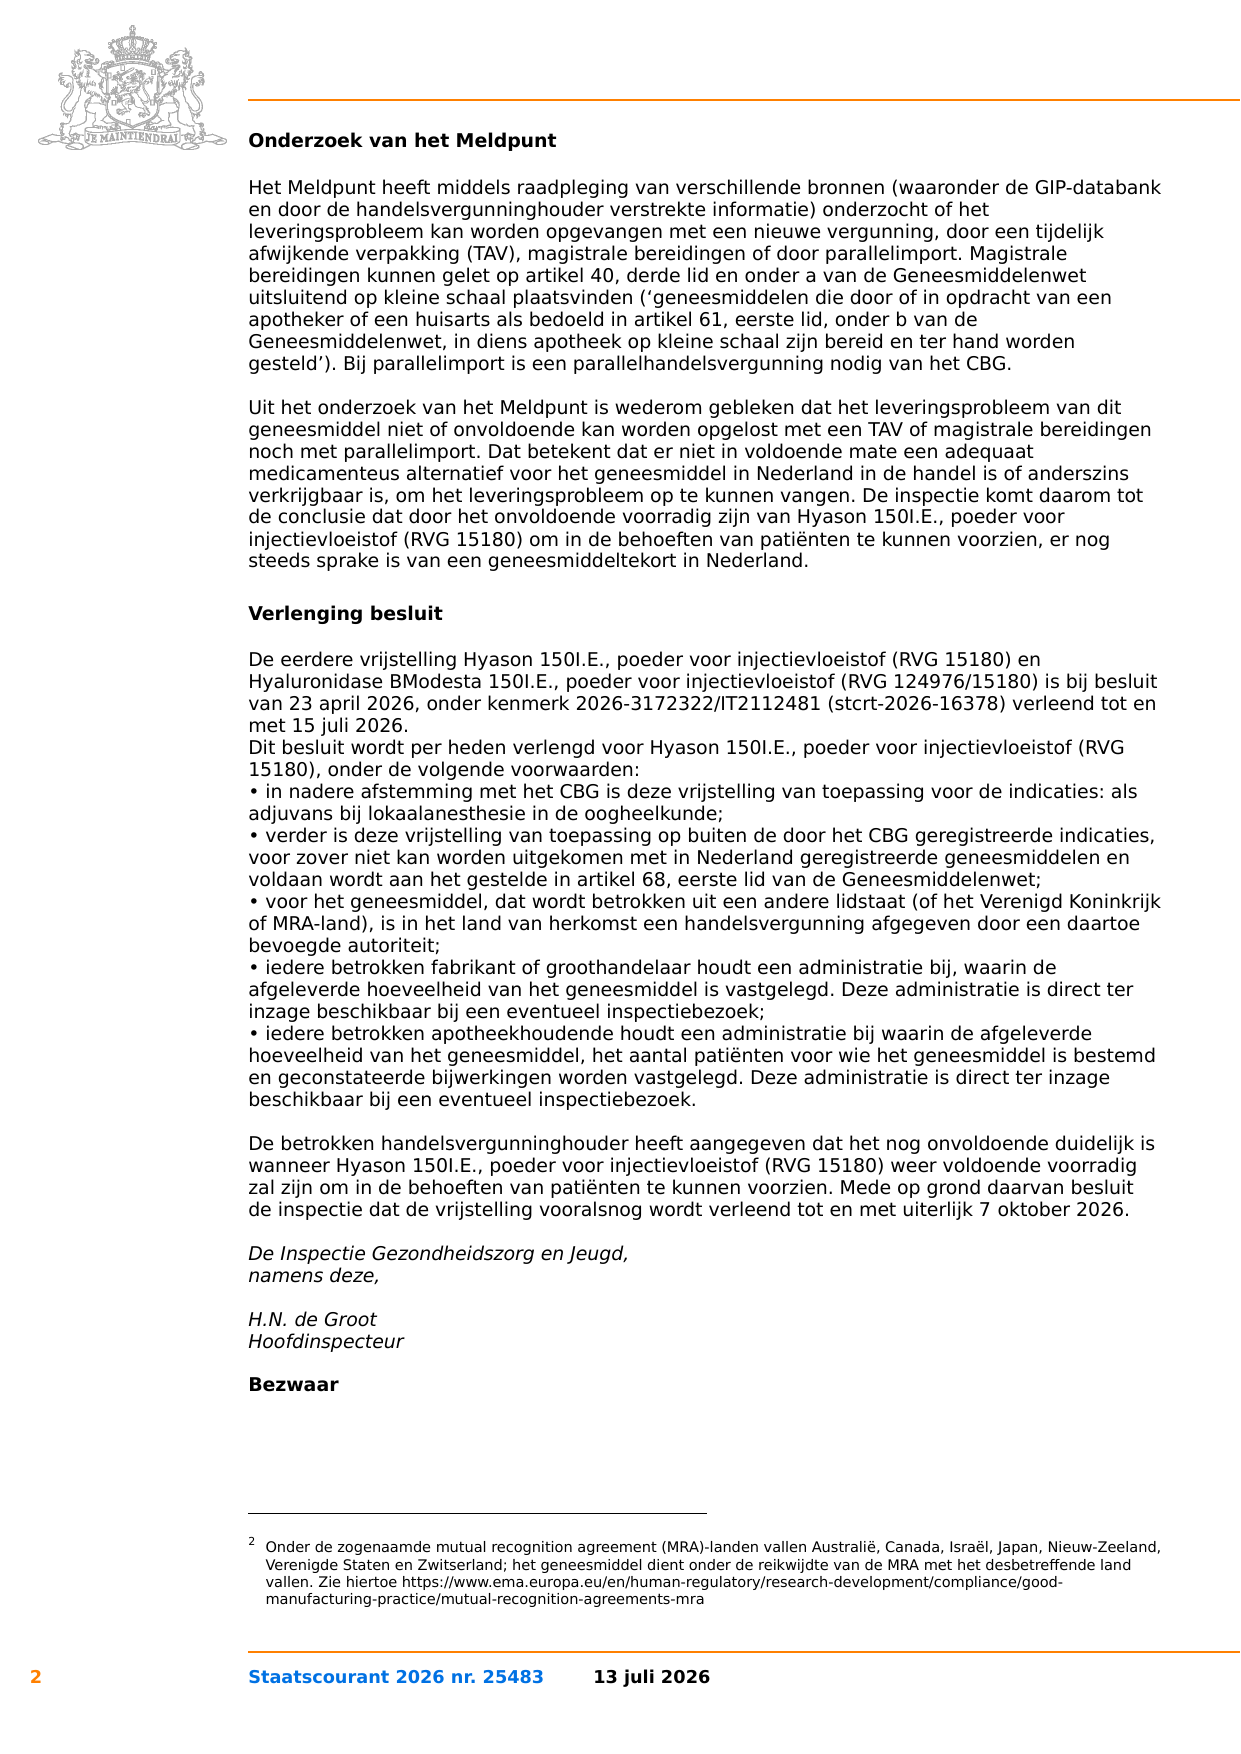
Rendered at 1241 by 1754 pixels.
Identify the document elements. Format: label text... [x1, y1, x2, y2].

text De eerdere vrijstelling Hyason 150I.E., poeder voor injectievloeistof (RVG 15180) en Hyaluronidase BModesta 150I.E., poeder voor injectievloeistof (RVG 124976/15180) is bij besluit van 23 april 2026, onder kenmerk 2026-3172322/IT2112481 (stcrt-2026-16378) verleend tot en met 15 juli 2026. [248, 649, 1163, 737]
text Bezwaar [248, 1374, 1163, 1396]
text • iedere betrokken apotheekhoudende houdt een administratie bij waarin de afgeleverde hoeveelheid van het geneesmiddel, het aantal patiënten voor wie het geneesmiddel is bestemd en geconstateerde bijwerkingen worden vastgelegd. Deze administratie is direct ter inzage beschikbaar bij een eventueel inspectiebezoek. [248, 1023, 1163, 1111]
text De Inspectie Gezondheidszorg en Jeugd, namens deze, H.N. de Groot Hoofdinspecteur [248, 1243, 1163, 1352]
text Uit het onderzoek van het Meldpunt is wederom gebleken dat het leveringsprobleem van dit geneesmiddel niet of onvoldoende kan worden opgelost met een TAV of magistrale bereidingen noch met parallelimport. Dat betekent dat er niet in voldoende mate een adequaat medicamenteus alternatief voor het geneesmiddel in Nederland in de handel is of anderszins verkrijgbaar is, om het leveringsprobleem op te kunnen vangen. De inspectie komt daarom tot de conclusie dat door het onvoldoende voorradig zijn van Hyason 150I.E., poeder voor injectievloeistof (RVG 15180) om in de behoeften van patiënten te kunnen voorzien, er nog steeds sprake is van een geneesmiddeltekort in Nederland. [248, 397, 1163, 572]
text De betrokken handelsvergunninghouder heeft aangegeven dat het nog onvoldoende duidelijk is wanneer Hyason 150I.E., poeder voor injectievloeistof (RVG 15180) weer voldoende voorradig zal zijn om in de behoeften van patiënten te kunnen voorzien. Mede op grond daarvan besluit de inspectie dat de vrijstelling vooralsnog wordt verleend tot en met uiterlijk 7 oktober 2026. [248, 1133, 1163, 1221]
text Dit besluit wordt per heden verlengd voor Hyason 150I.E., poeder voor injectievloeistof (RVG 15180), onder de volgende voorwaarden: [248, 737, 1163, 781]
picture [38, 25, 227, 150]
text • iedere betrokken fabrikant of groothandelaar houdt een administratie bij, waarin de afgeleverde hoeveelheid van het geneesmiddel is vastgelegd. Deze administratie is direct ter inzage beschikbaar bij een eventueel inspectiebezoek; [248, 957, 1163, 1023]
subtitle Onderzoek van het Meldpunt [248, 130, 1163, 152]
text • in nadere afstemming met het CBG is deze vrijstelling van toepassing voor de indicaties: als adjuvans bij lokaalanesthesie in de oogheelkunde; [248, 781, 1163, 825]
text Het Meldpunt heeft middels raadpleging van verschillende bronnen (waaronder de GIP-databank en door de handelsvergunninghouder verstrekte informatie) onderzocht of het leveringsprobleem kan worden opgevangen met een nieuwe vergunning, door een tijdelijk afwijkende verpakking (TAV), magistrale bereidingen of door parallelimport. Magistrale bereidingen kunnen gelet op artikel 40, derde lid en onder a van de Geneesmiddelenwet uitsluitend op kleine schaal plaatsvinden (‘geneesmiddelen die door of in opdracht van een apotheker of een huisarts als bedoeld in artikel 61, eerste lid, onder b van de Geneesmiddelenwet, in diens apotheek op kleine schaal zijn bereid en ter hand worden gesteld’). Bij parallelimport is een parallelhandelsvergunning nodig van het CBG. [248, 177, 1163, 375]
subtitle Verlenging besluit [248, 602, 1163, 624]
text • voor het geneesmiddel, dat wordt betrokken uit een andere lidstaat (of het Verenigd Koninkrijk of MRA-land), is in het land van herkomst een handelsvergunning afgegeven door een daartoe bevoegde autoriteit; [248, 891, 1163, 957]
text Onder de zogenaamde mutual recognition agreement (MRA)-landen vallen Australië, Canada, Israël, Japan, Nieuw-Zeeland, Verenigde Staten en Zwitserland; het geneesmiddel dient onder de reikwijdte van de MRA met het desbetreffende land vallen. Zie hiertoe https://www.ema.europa.eu/en/human-regulatory/research-development/compliance/good-manufacturing-practice/mutual-recognition-agreements-mra [248, 1535, 1163, 1608]
text • verder is deze vrijstelling van toepassing op buiten de door het CBG geregistreerde indicaties, voor zover niet kan worden uitgekomen met in Nederland geregistreerde geneesmiddelen en voldaan wordt aan het gestelde in artikel 68, eerste lid van de Geneesmiddelenwet; [248, 825, 1163, 891]
